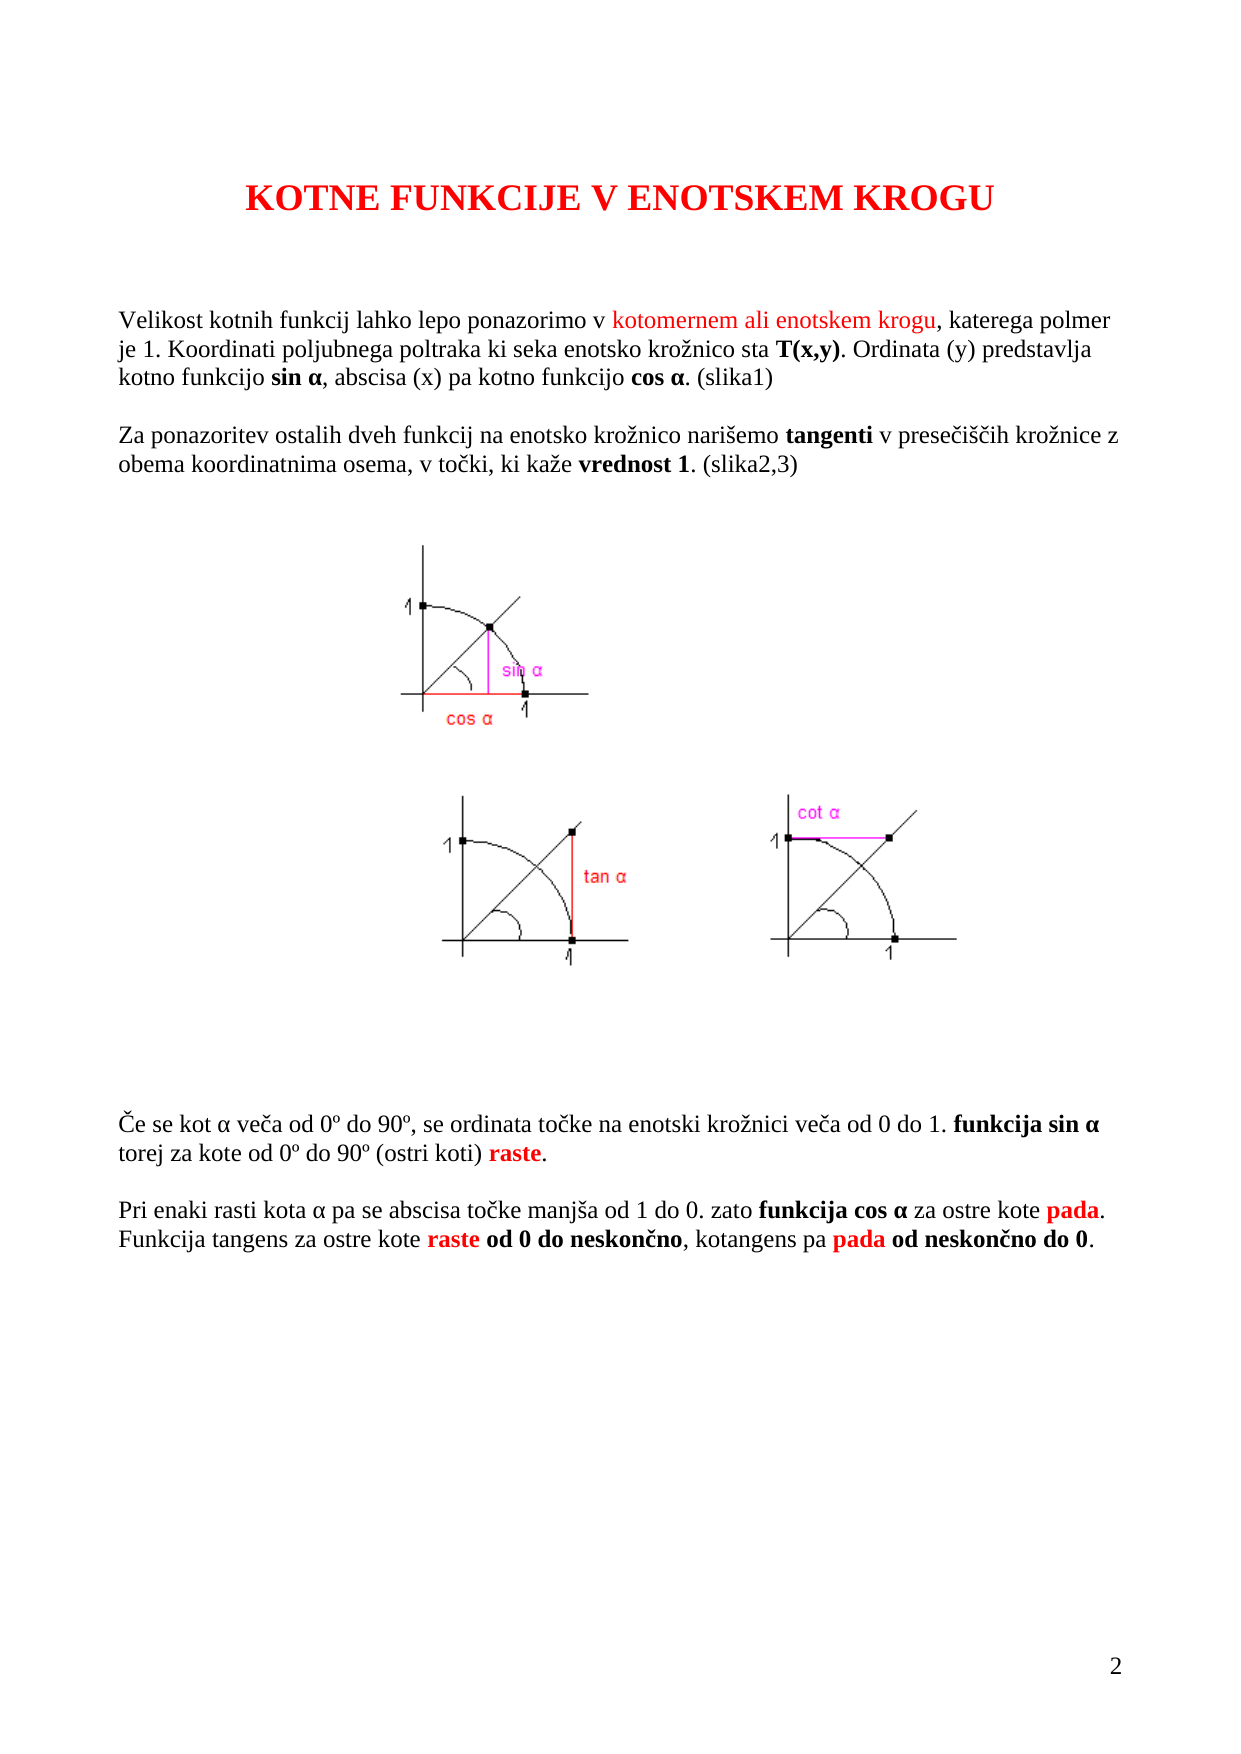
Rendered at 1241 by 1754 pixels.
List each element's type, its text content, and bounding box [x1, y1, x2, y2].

text Pri enaki rasti kota α pa se abscisa točke manjša od 1 do 0. zato funkcija cos α za ostre kote pada. [118, 1195, 1122, 1224]
text Če se kot α veča od 0º do 90º, se ordinata točke na enotski krožnici veča od 0 do 1. funkcija sin α torej za kote od 0º do 90º (ostri koti) raste. [118, 1109, 1122, 1167]
text KOTNE FUNKCIJE V ENOTSKEM KROGU [118, 176, 1122, 219]
picture [256, 534, 984, 1081]
text Funkcija tangens za ostre kote raste od 0 do neskončno, kotangens pa pada od neskončno do 0. [118, 1224, 1122, 1253]
text Za ponazoritev ostalih dveh funkcij na enotsko krožnico narišemo tangenti v presečiščih krožnice z obema koordinatnima osema, v točki, ki kaže vrednost 1. (slika2,3) [118, 420, 1122, 477]
text Velikost kotnih funkcij lahko lepo ponazorimo v kotomernem ali enotskem krogu, katerega polmer je 1. Koordinati poljubnega poltraka ki seka enotsko krožnico sta T(x,y). Ordinata (y) predstavlja kotno funkcijo sin α, abscisa (x) pa kotno funkcijo cos α. (slika1) [118, 305, 1122, 391]
